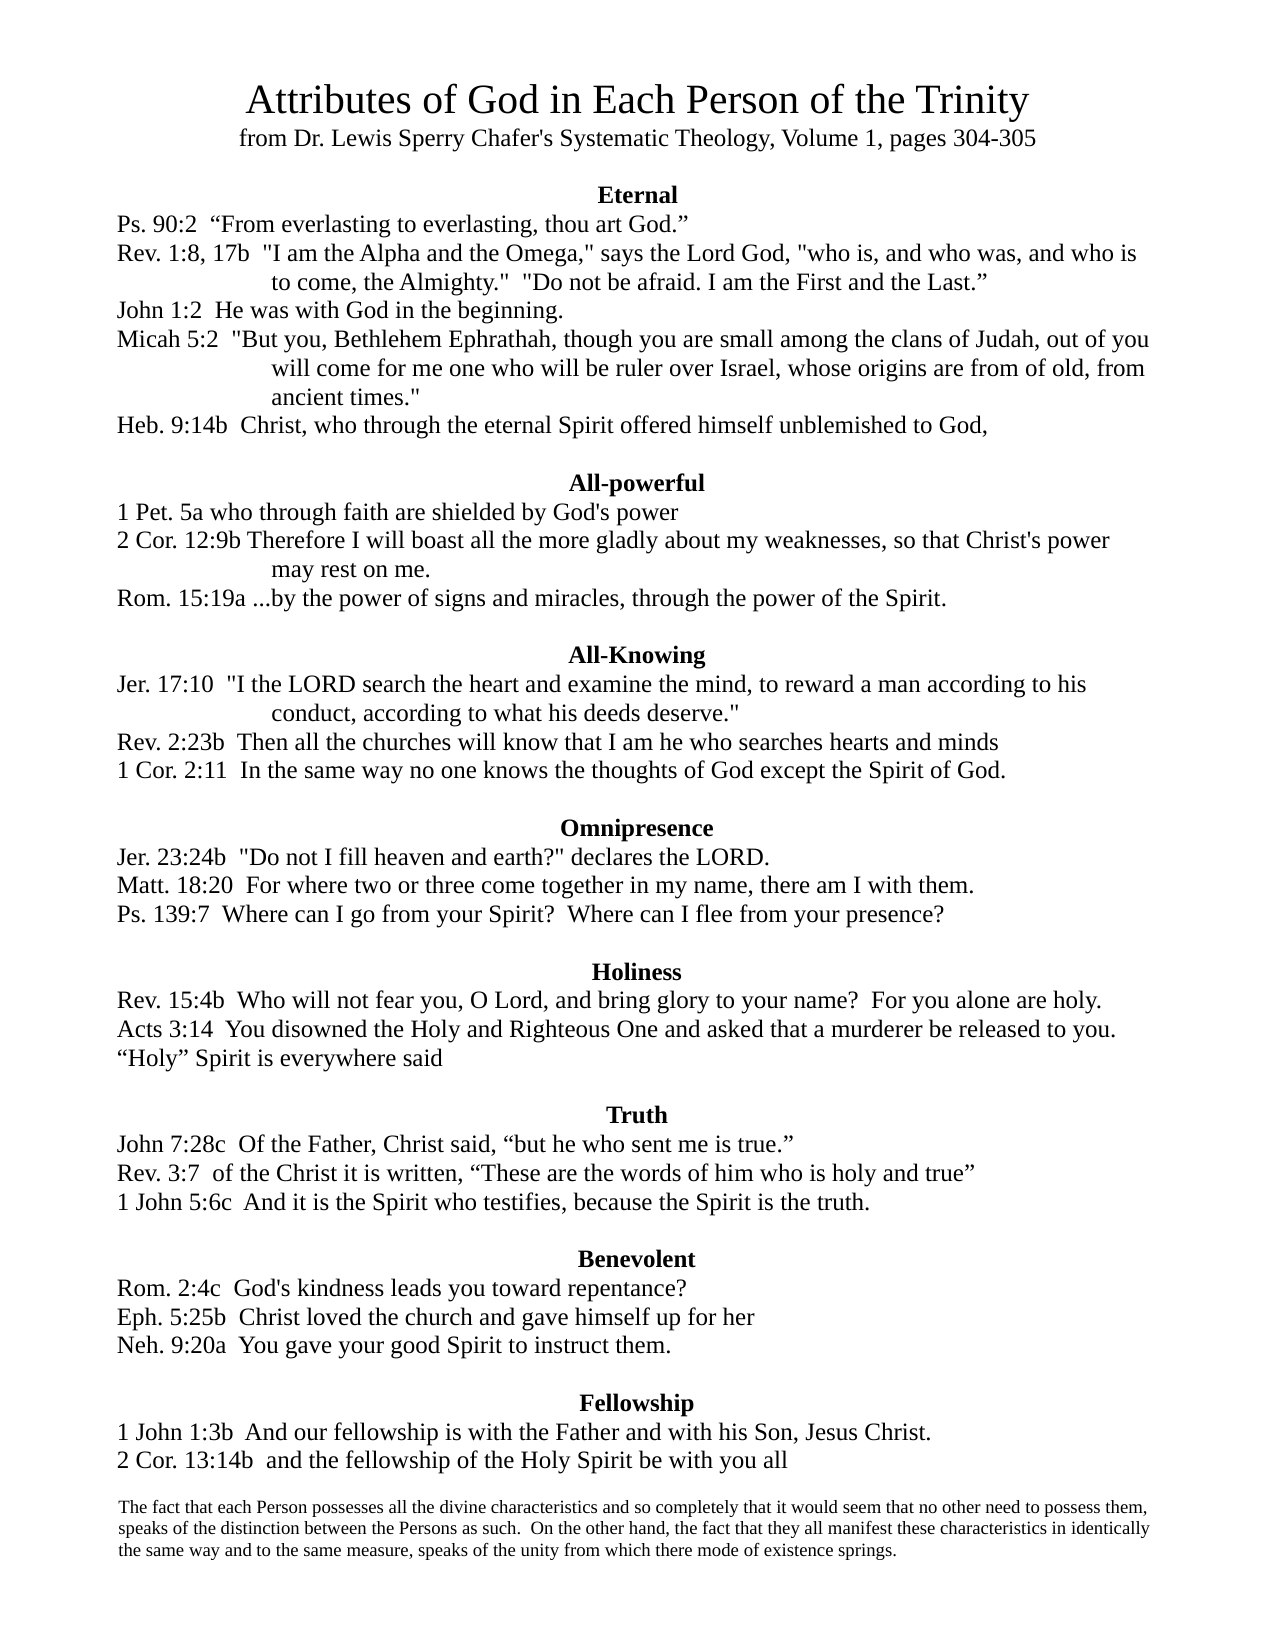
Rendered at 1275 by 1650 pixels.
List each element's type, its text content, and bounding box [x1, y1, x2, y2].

text 1 John 1:3b And our fellowship is with the Father and with his Son, Jesus Christ. [117, 1417, 1157, 1445]
text 1 John 5:6c And it is the Spirit who testifies, because the Spirit is the truth. [117, 1187, 1157, 1215]
text Attributes of God in Each Person of the Trinity [118, 75, 1157, 123]
text Acts 3:14 You disowned the Holy and Righteous One and asked that a murderer be released to you. [117, 1014, 1157, 1043]
text Truth [117, 1100, 1157, 1129]
text Matt. 18:20 For where two or three come together in my name, there am I with them. [117, 870, 1157, 899]
text Rom. 15:19a ...by the power of signs and miracles, through the power of the Spirit. [117, 583, 1157, 612]
text Rom. 2:4c God's kindness leads you toward repentance? [117, 1273, 1157, 1302]
text Rev. 2:23b Then all the churches will know that I am he who searches hearts and minds [117, 727, 1157, 755]
text Heb. 9:14b Christ, who through the eternal Spirit offered himself unblemished to God, [117, 410, 1157, 439]
text Neh. 9:20a You gave your good Spirit to instruct them. [117, 1330, 1157, 1359]
text 2 Cor. 13:14b and the fellowship of the Holy Spirit be with you all [117, 1445, 1157, 1474]
text Holiness [117, 957, 1157, 985]
text 2 Cor. 12:9b Therefore I will boast all the more gladly about my weaknesses, so that Christ's power may rest on me. [117, 525, 1157, 583]
text Omnipresence [117, 813, 1157, 842]
text 1 Cor. 2:11 In the same way no one knows the thoughts of God except the Spirit of God. [117, 755, 1157, 784]
text The fact that each Person possesses all the divine characteristics and so completely that it would seem that no other need to possess them, speaks of the distinction between the Persons as such. On the other hand, the fact that they all manifest these characteristics in identically the same way and to the same measure, speaks of the unity from which there mode of existence springs. [118, 1496, 1157, 1560]
text Ps. 139:7 Where can I go from your Spirit? Where can I flee from your presence? [117, 899, 1157, 928]
text All-powerful [117, 468, 1157, 497]
text Ps. 90:2 “From everlasting to everlasting, thou art God.” [117, 209, 1157, 238]
text Rev. 15:4b Who will not fear you, O Lord, and bring glory to your name? For you alone are holy. [117, 985, 1157, 1014]
text Jer. 23:24b "Do not I fill heaven and earth?" declares the LORD. [117, 842, 1157, 870]
text from Dr. Lewis Sperry Chafer's Systematic Theology, Volume 1, pages 304-305 [118, 123, 1157, 152]
text Jer. 17:10 "I the LORD search the heart and examine the mind, to reward a man according to his conduct, according to what his deeds deserve." [117, 669, 1157, 727]
text Rev. 3:7 of the Christ it is written, “These are the words of him who is holy and true” [117, 1158, 1157, 1187]
text John 1:2 He was with God in the beginning. [117, 295, 1157, 324]
text Fellowship [117, 1388, 1157, 1417]
text Micah 5:2 "But you, Bethlehem Ephrathah, though you are small among the clans of Judah, out of you will come for me one who will be ruler over Israel, whose origins are from of old, from ancient times." [117, 324, 1157, 410]
text Eternal [118, 180, 1157, 209]
text Rev. 1:8, 17b "I am the Alpha and the Omega," says the Lord God, "who is, and who was, and who is to come, the Almighty." "Do not be afraid. I am the First and the Last.” [117, 238, 1157, 295]
text Eph. 5:25b Christ loved the church and gave himself up for her [117, 1302, 1157, 1330]
text “Holy” Spirit is everywhere said [117, 1043, 1157, 1072]
text Benevolent [117, 1244, 1157, 1273]
text All-Knowing [117, 640, 1157, 669]
text 1 Pet. 5a who through faith are shielded by God's power [117, 497, 1157, 525]
text John 7:28c Of the Father, Christ said, “but he who sent me is true.” [117, 1129, 1157, 1158]
